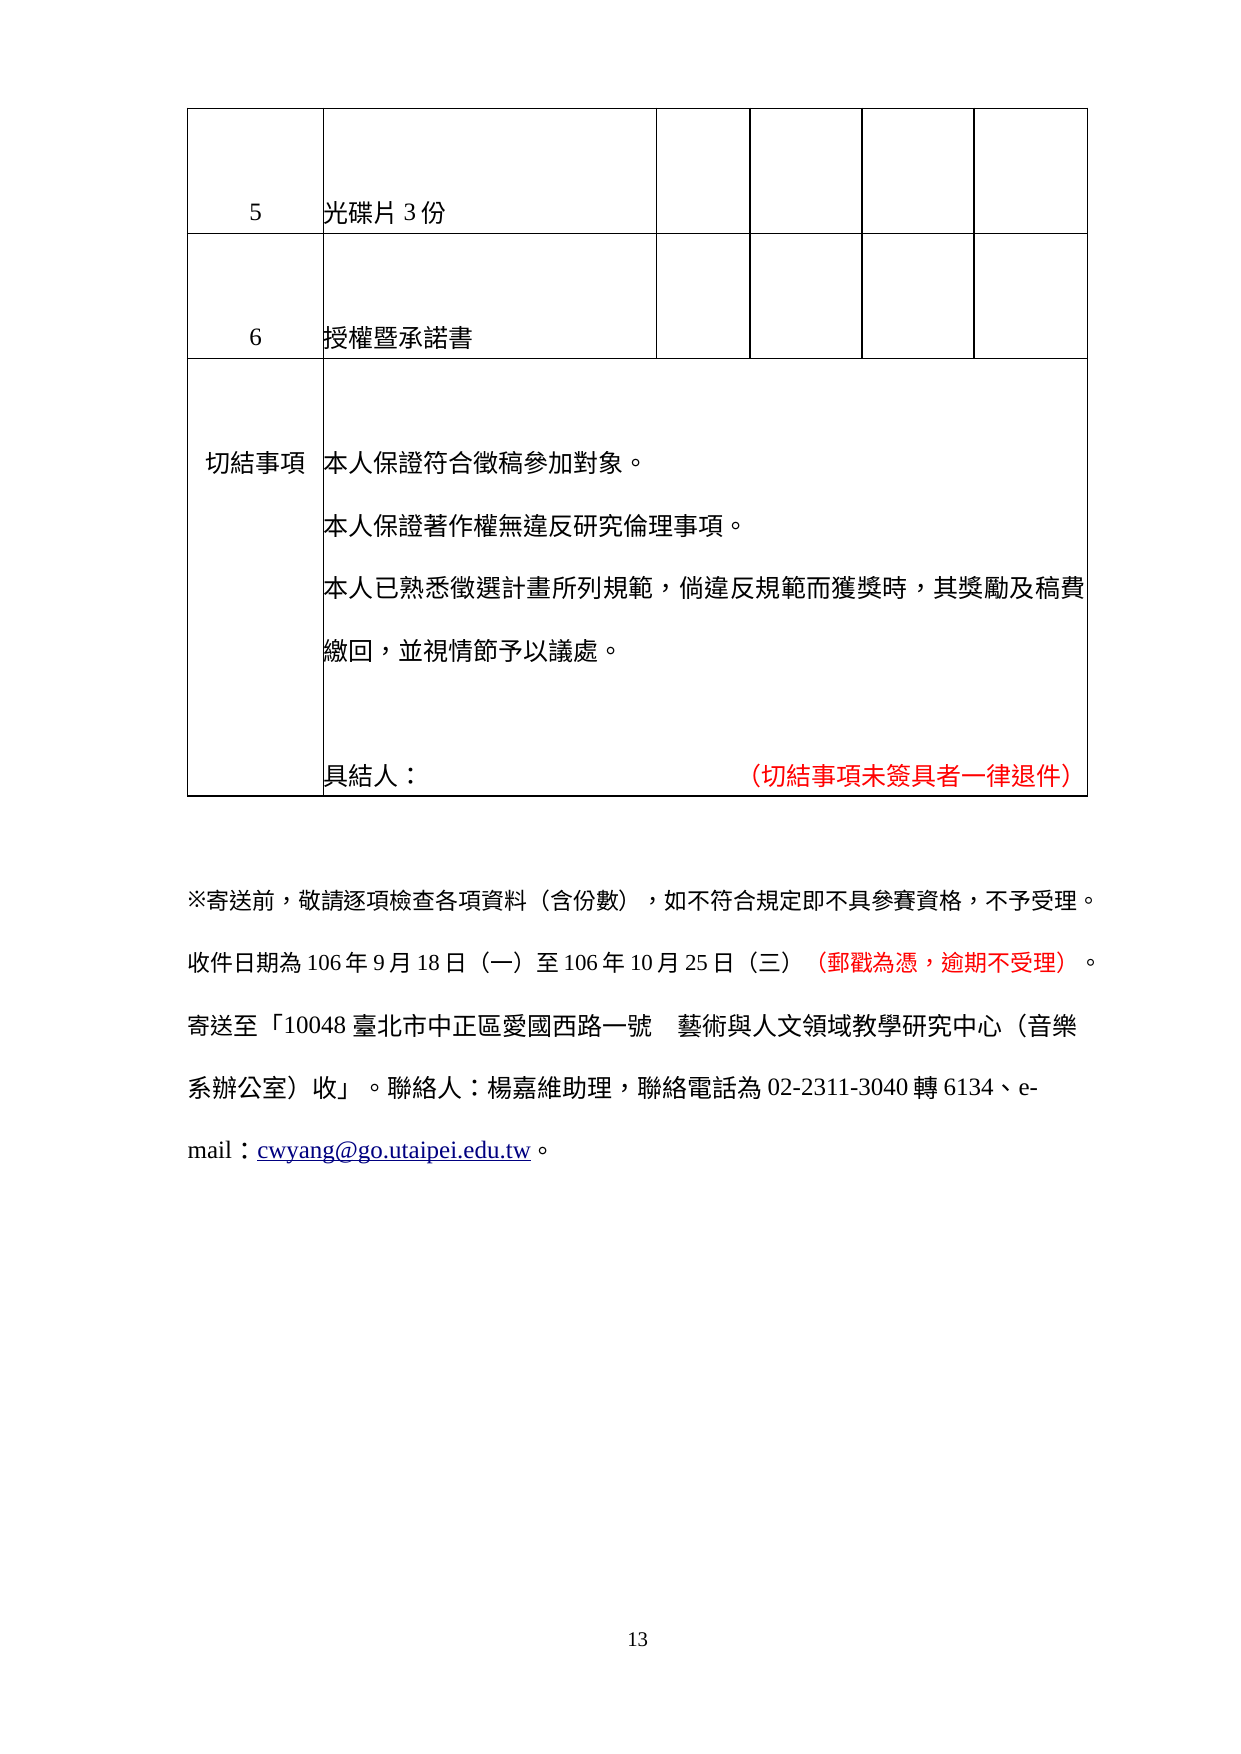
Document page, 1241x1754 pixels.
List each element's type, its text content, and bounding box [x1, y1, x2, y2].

text ※寄送前，敬請逐項檢查各項資料（含份數），如不符合規定即不具參賽資格，不予受理。收件日期為106年9月18日（一）至106年10月25日（三）（郵戳為憑，逾期不受理）。寄送至「10048 臺北市中正區愛國西路一號 藝術與人文領域教學研究中心（音樂系辦公室）收」。聯絡人：楊嘉維助理，聯絡電話為02-2311-3040轉6134、e-mail：cwyang@go.utaipei.edu.tw。 [187, 858, 1087, 1170]
table_cell [751, 234, 861, 358]
table_cell [863, 109, 973, 233]
table_cell 6 [188, 234, 323, 358]
table_cell 切結事項 [188, 359, 323, 795]
table_cell 本人保證符合徵稿參加對象。 本人保證著作權無違反研究倫理事項。 本人已熟悉徵選計畫所列規範，倘違反規範而獲獎時，其獎勵及稿費繳回，並視情節予以議處。 具結人： （切結事項未簽具者一律退件） [324, 359, 1087, 795]
table_cell [657, 234, 749, 358]
table_cell 光碟片3份 [324, 109, 656, 233]
table_cell [975, 234, 1087, 358]
table_cell [751, 109, 861, 233]
table_cell [863, 234, 973, 358]
table_cell [975, 109, 1087, 233]
table_cell [657, 109, 749, 233]
table_cell 授權暨承諾書 [324, 234, 656, 358]
table_cell 5 [188, 109, 323, 233]
